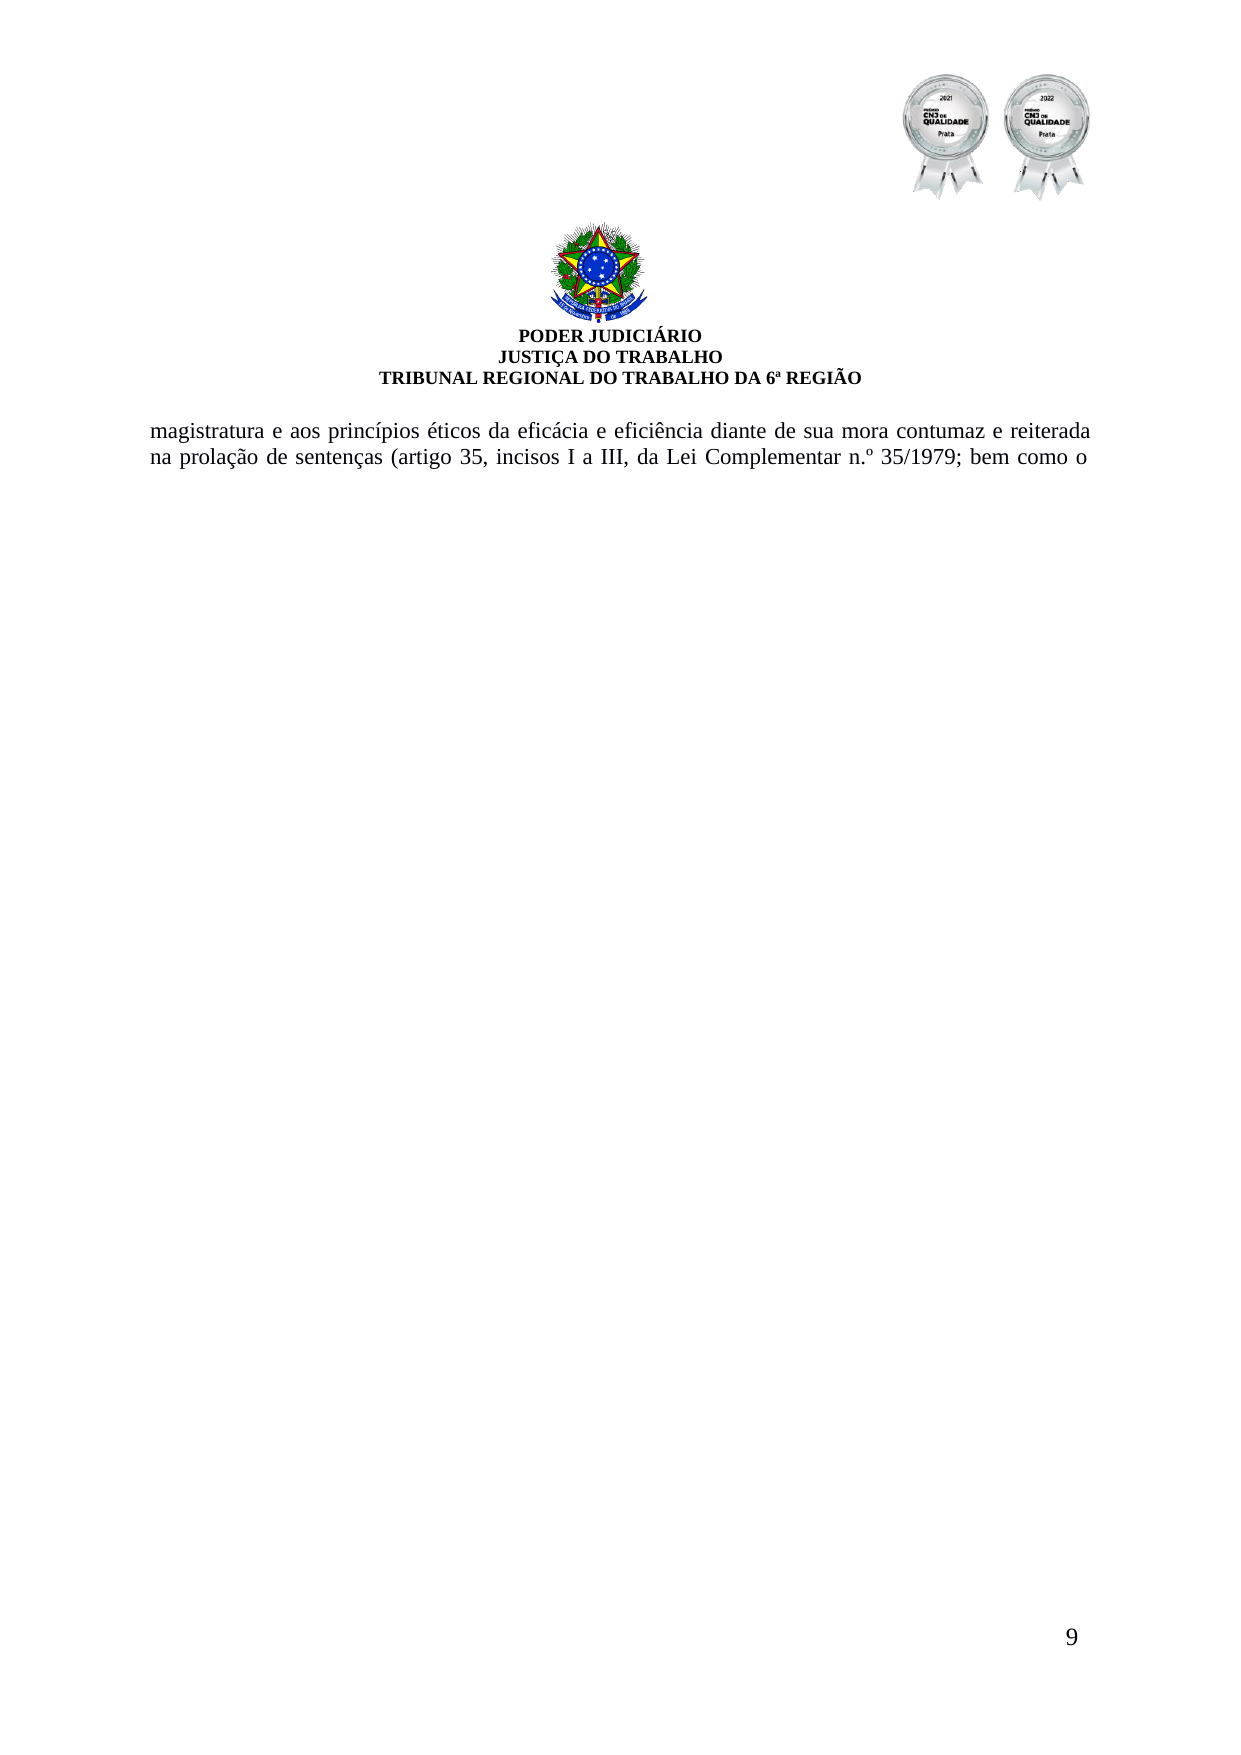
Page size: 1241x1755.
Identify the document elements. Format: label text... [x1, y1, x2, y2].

text magistratura e aos princípios éticos da eficácia e eficiência diante de sua mora contumaz e reiterada na prolação de sentenças (artigo 35, incisos I a III, da Lei Complementar n.º 35/1979; bem como o [150, 417, 1091, 470]
